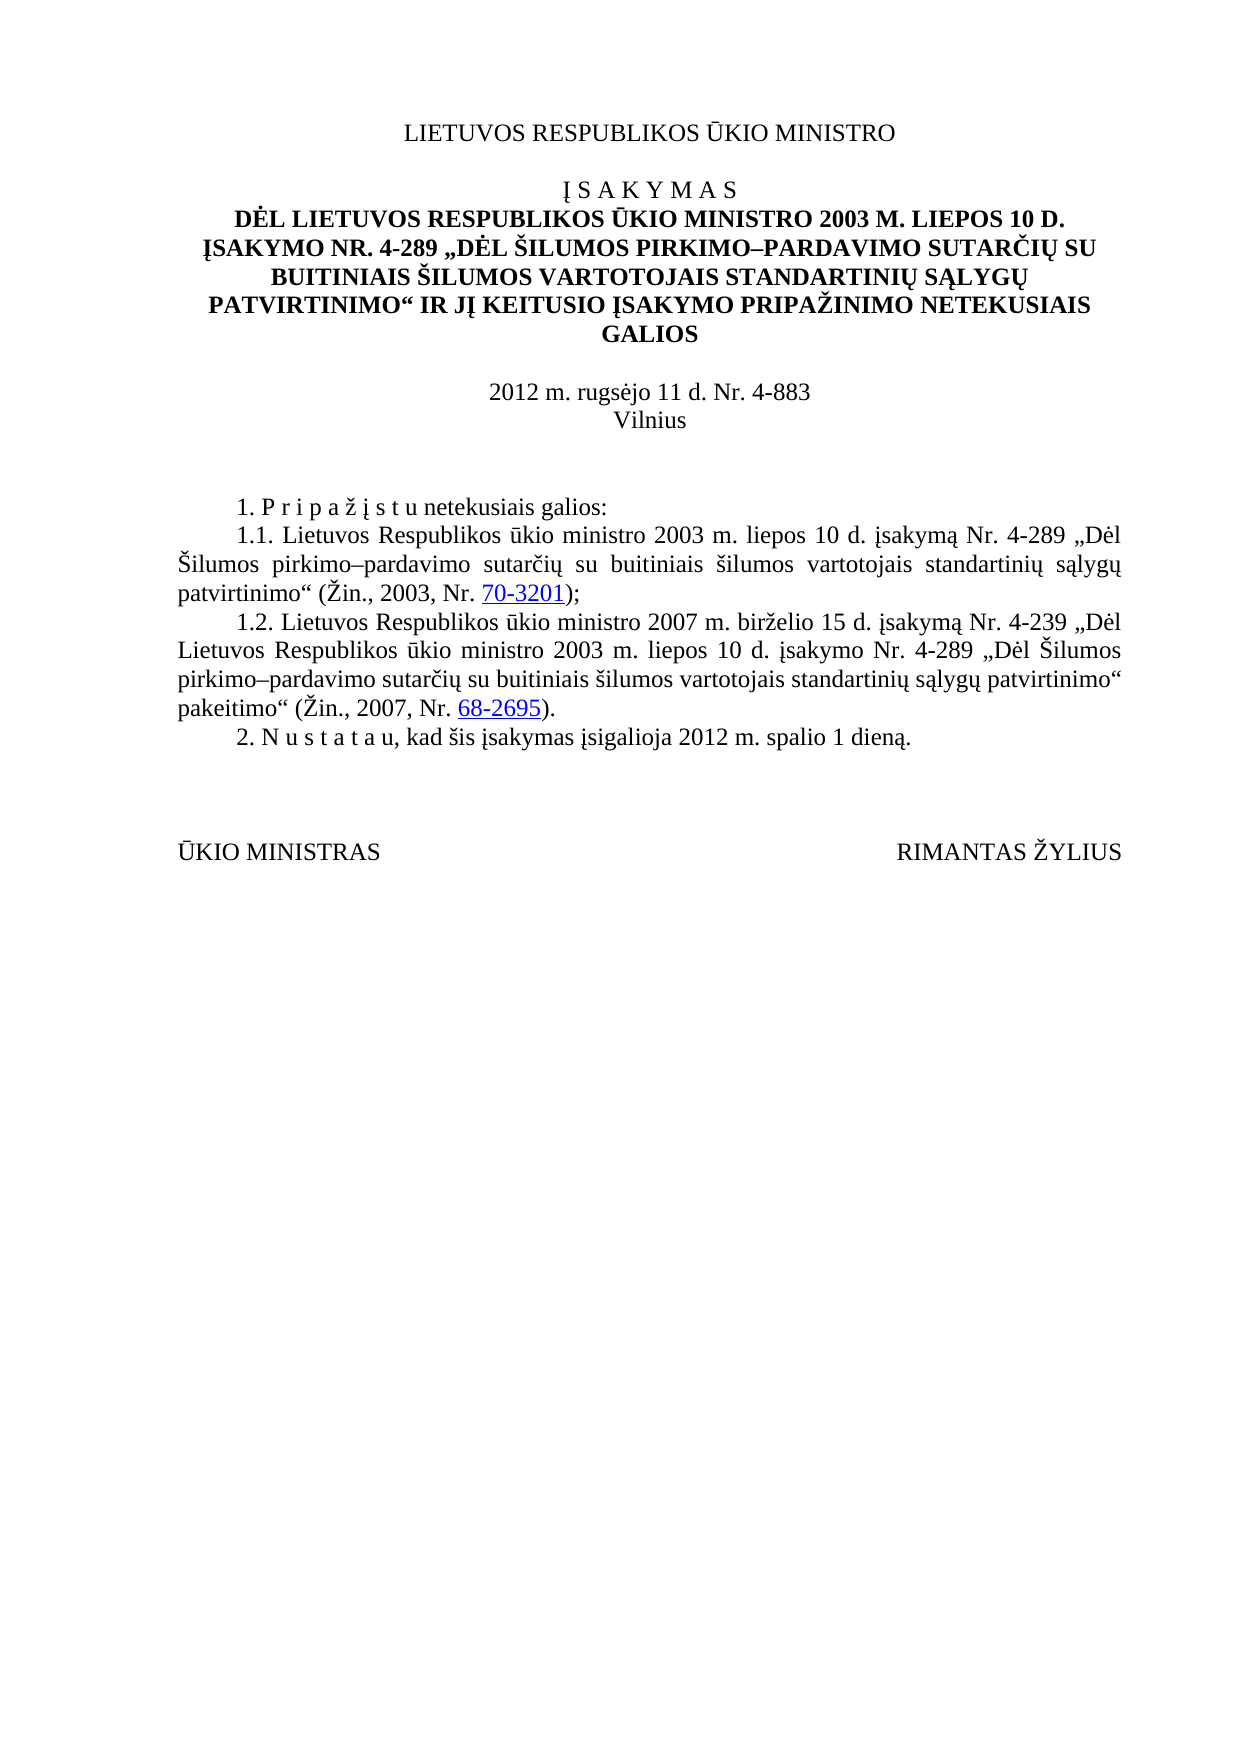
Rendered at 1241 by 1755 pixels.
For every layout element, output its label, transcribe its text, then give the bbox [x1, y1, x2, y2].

text 1.2. Lietuvos Respublikos ūkio ministro 2007 m. birželio 15 d. įsakymą Nr. 4-239 „Dėl Lietuvos Respublikos ūkio ministro 2003 m. liepos 10 d. įsakymo Nr. 4-289 „Dėl Šilumos pirkimo–pardavimo sutarčių su buitiniais šilumos vartotojais standartinių sąlygų patvirtinimo“ pakeitimo“ (Žin., 2007, Nr. 68-2695). [177, 607, 1122, 722]
text 1. P r i p a ž į s t u netekusiais galios: [177, 492, 1122, 521]
text 1.1. Lietuvos Respublikos ūkio ministro 2003 m. liepos 10 d. įsakymą Nr. 4-289 „Dėl Šilumos pirkimo–pardavimo sutarčių su buitiniais šilumos vartotojais standartinių sąlygų patvirtinimo“ (Žin., 2003, Nr. 70-3201); [177, 521, 1122, 607]
text 2012 m. rugsėjo 11 d. Nr. 4-883 [177, 377, 1122, 406]
text 2. N u s t a t a u, kad šis įsakymas įsigalioja 2012 m. spalio 1 dieną. [177, 722, 1122, 751]
text Vilnius [177, 406, 1122, 434]
text Ūkio ministras Rimantas Žylius [177, 837, 1122, 866]
text DĖL LIETUVOS RESPUBLIKOS ŪKIO MINISTRO 2003 M. LIEPOS 10 D. ĮSAKYMO NR. 4-289 „DĖL ŠILUMOS PIRKIMO–PARDAVIMO SUTARČIŲ SU BUITINIAIS ŠILUMOS VARTOTOJAIS STANDARTINIŲ SĄLYGŲ PATVIRTINIMO“ IR JĮ KEITUSIO ĮSAKYMO PRIPAŽINIMO NETEKUSIAIS GALIOS [177, 204, 1122, 348]
text į s a k y m a s [177, 176, 1122, 204]
text LIETUVOS RESPUBLIKOS ŪKIO MINISTRO [177, 118, 1122, 147]
